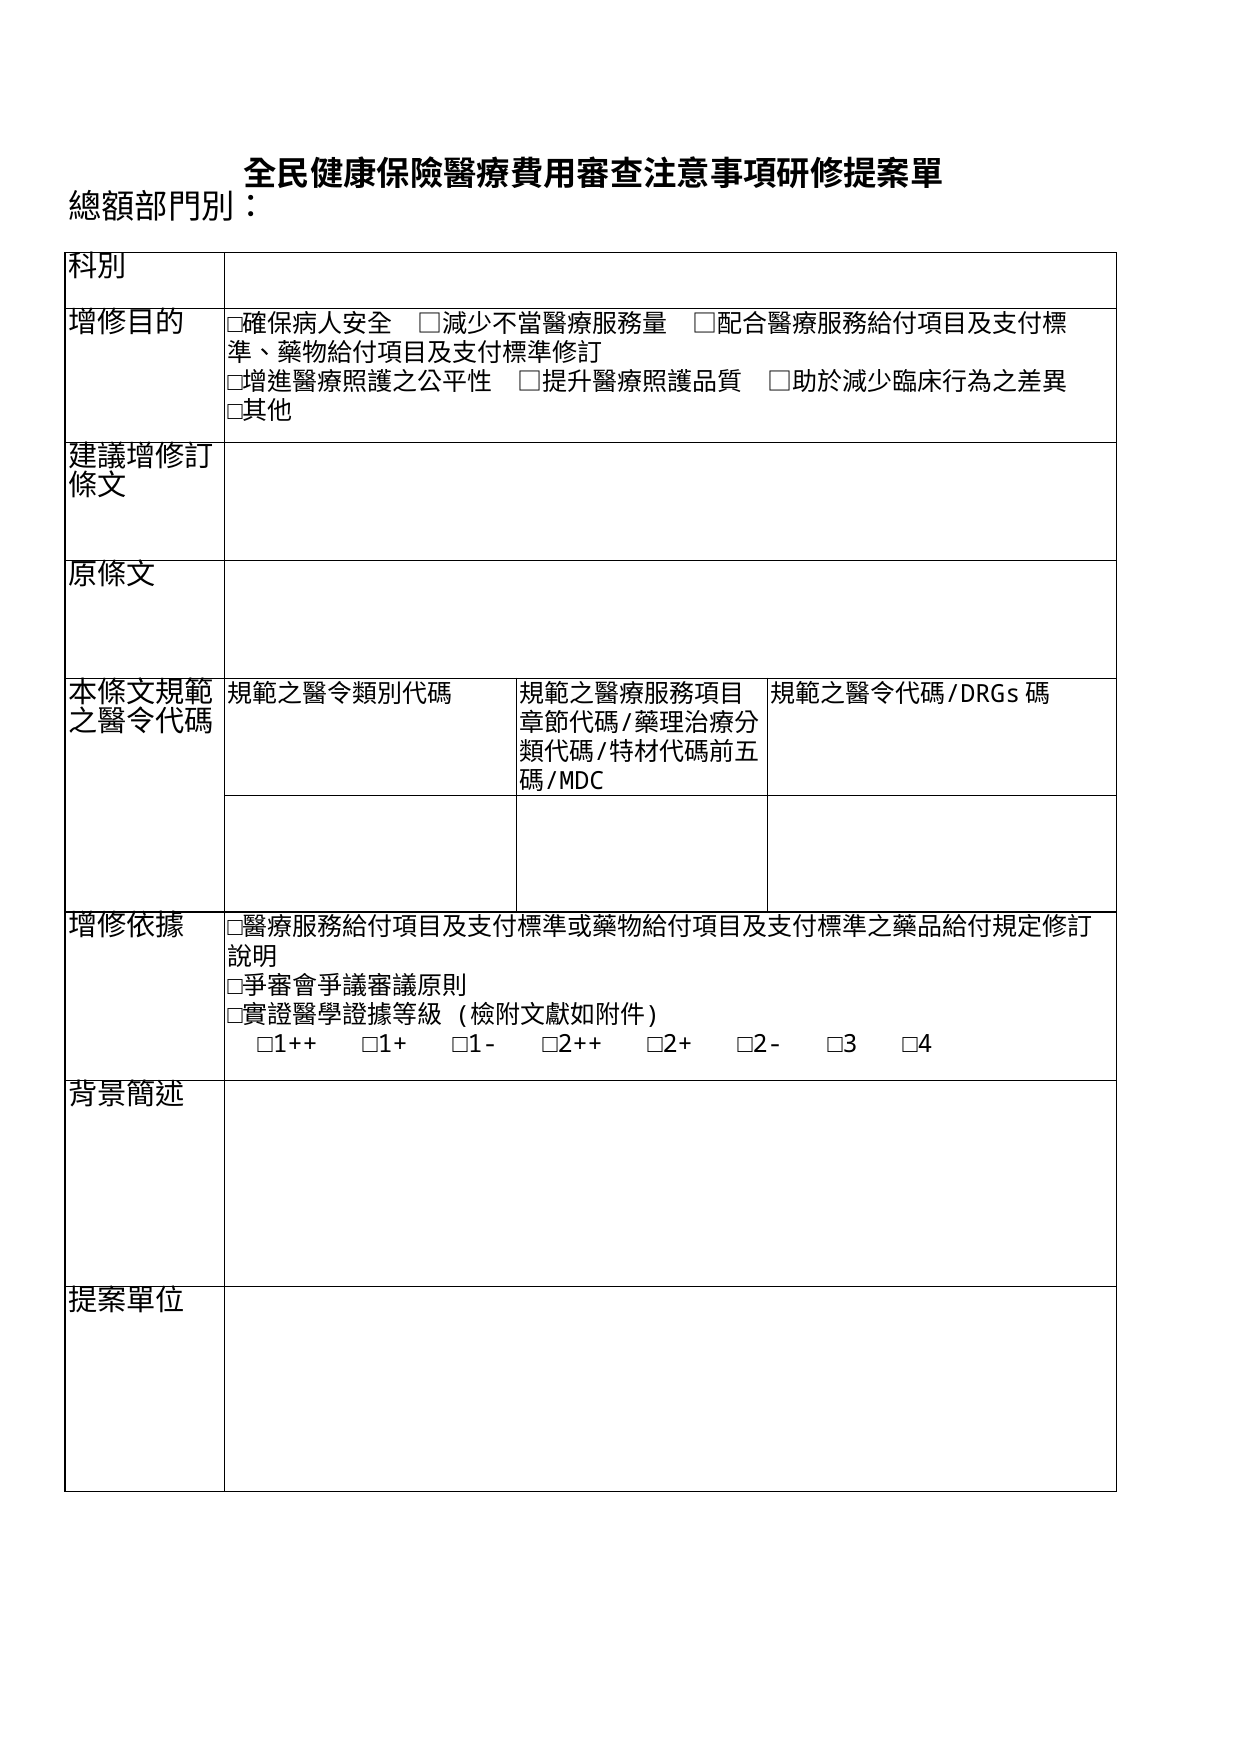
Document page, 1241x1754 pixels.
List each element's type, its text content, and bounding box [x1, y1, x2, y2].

table_cell 本條文規範之醫令代碼 [66, 679, 224, 911]
table_cell 原條文 [66, 561, 224, 678]
table_cell □確保病人安全 □減少不當醫療服務量 □配合醫療服務給付項目及支付標準、藥物給付項目及支付標準修訂 □增進醫療照護之公平性 □提升醫療照護品質 □助於減少臨床行為之差異 □其他 [225, 309, 1116, 442]
table_cell 提案單位 [66, 1287, 224, 1491]
table_cell [517, 796, 767, 911]
table_cell 規範之醫令類別代碼 [225, 679, 516, 795]
table_cell [225, 1081, 1116, 1286]
table_cell 建議增修訂條文 [66, 443, 224, 560]
table_cell [225, 443, 1116, 560]
table_cell 規範之醫令代碼/DRGs碼 [768, 679, 1116, 795]
table_cell 增修目的 [66, 309, 224, 442]
table_cell [768, 796, 1116, 911]
table_cell □醫療服務給付項目及支付標準或藥物給付項目及支付標準之藥品給付規定修訂說明 □爭審會爭議審議原則 □實證醫學證據等級 (檢附文獻如附件) □1++ □1+ □1- □2++ □2+ □2- □3 □4 [225, 913, 1116, 1080]
table_cell 科別 [66, 253, 224, 308]
table_header 全民健康保險醫療費用審查注意事項研修提案單 [62, 147, 1124, 1618]
table_header 總額部門別： [65, 195, 1116, 252]
table_cell [225, 561, 1116, 678]
table_cell [225, 253, 1116, 308]
table_cell 增修依據 [66, 913, 224, 1080]
table_cell [225, 796, 516, 911]
table_cell 規範之醫療服務項目章節代碼/藥理治療分類代碼/特材代碼前五碼/MDC [517, 679, 767, 795]
table_cell 背景簡述 [66, 1081, 224, 1286]
table_cell [225, 1287, 1116, 1491]
